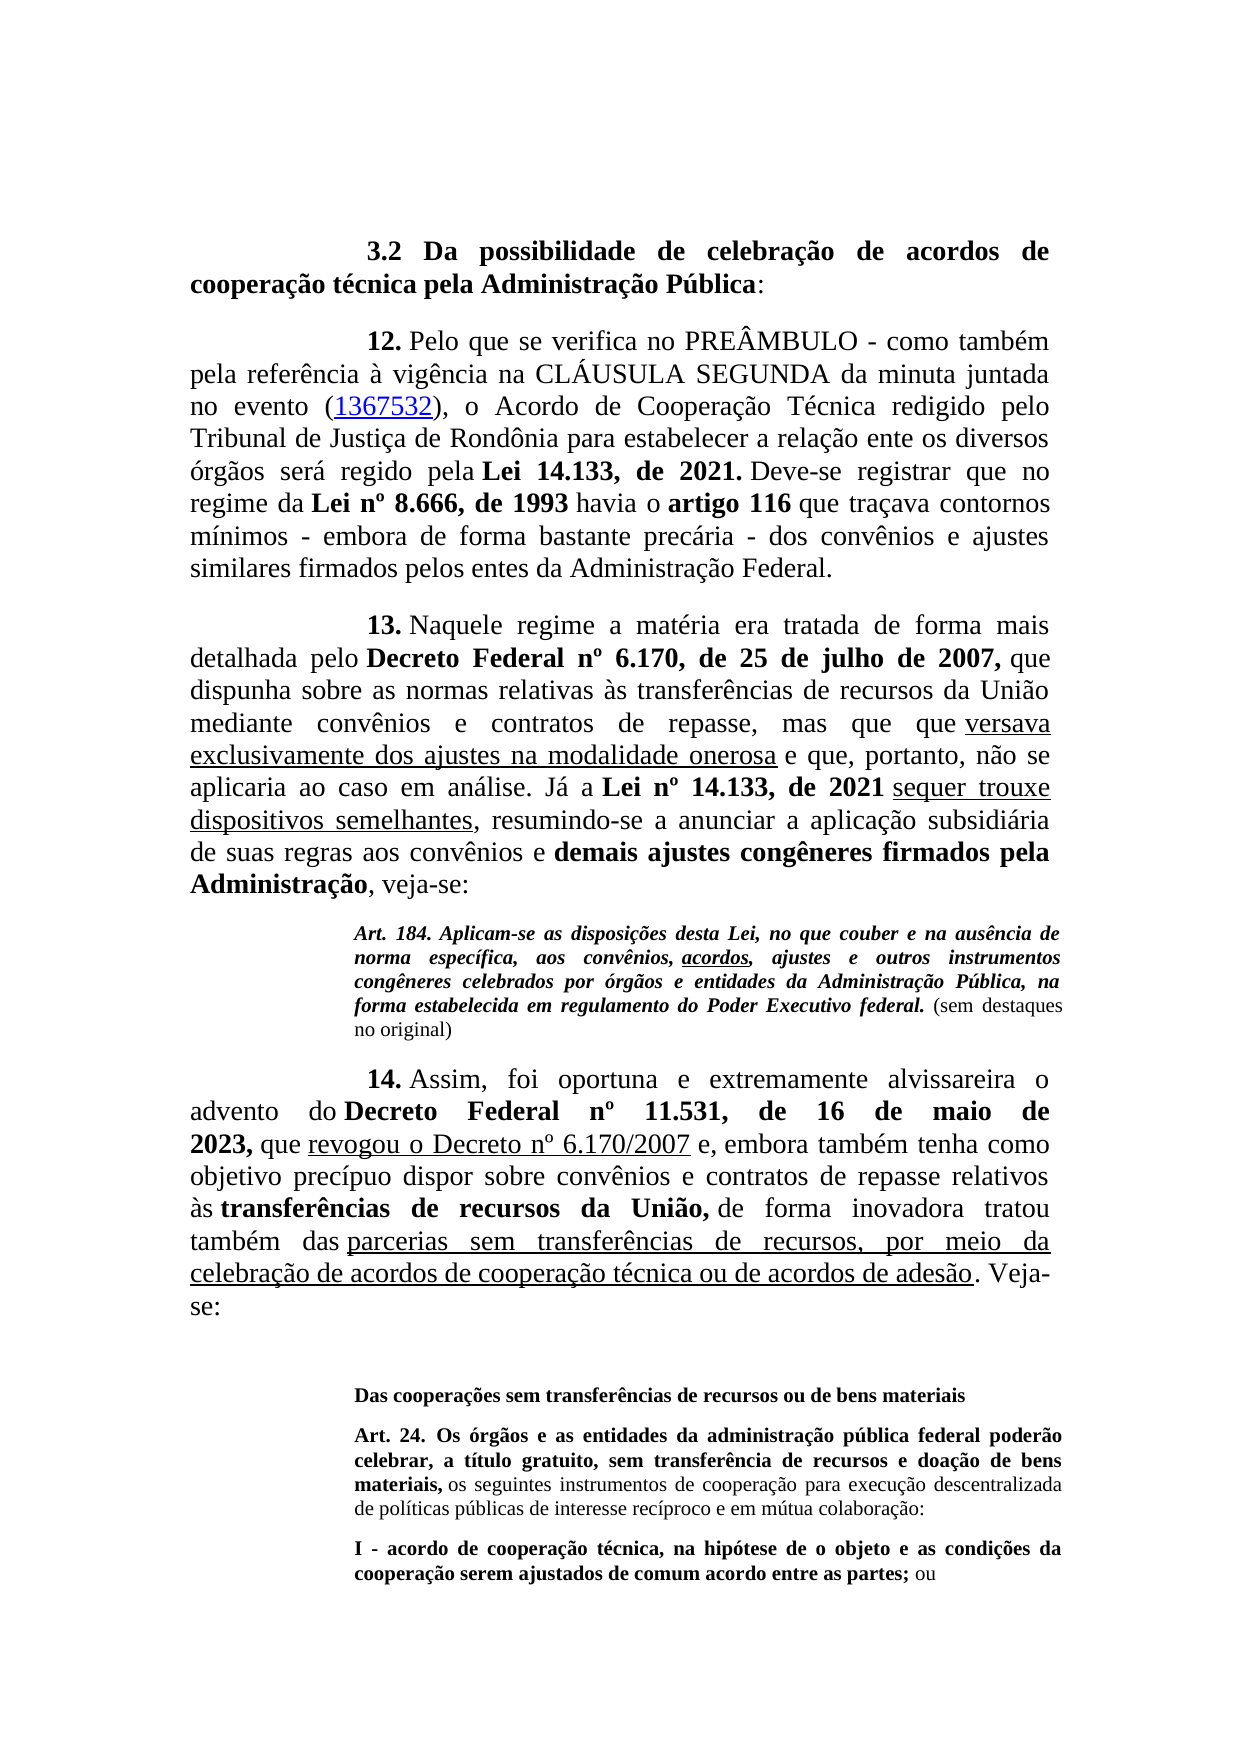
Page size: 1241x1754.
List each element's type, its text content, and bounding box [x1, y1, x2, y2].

text 14. Assim, foi oportuna e extremamente alvissareira o advento do Decreto Federal nº 11.531, de 16 de maio de 2023, que revogou o Decreto nº 6.170/2007 e, embora também tenha como objetivo precípuo dispor sobre convênios e contratos de repasse relativos às transferências de recursos da União, de forma inovadora tratou também das parcerias sem transferências de recursos, por meio da celebração de acordos de cooperação técnica ou de acordos de adesão. Veja-se: [190, 1062, 1051, 1321]
text Art. 184. Aplicam-se as disposições desta Lei, no que couber e na ausência de norma específica, aos convênios, acordos, ajustes e outros instrumentos congêneres celebrados por órgãos e entidades da Administração Pública, na forma estabelecida em regulamento do Poder Executivo federal. (sem destaques no original) [354, 921, 1063, 1041]
text Das cooperações sem transferências de recursos ou de bens materiais [354, 1383, 1063, 1407]
text 13. Naquele regime a matéria era tratada de forma mais detalhada pelo Decreto Federal nº 6.170, de 25 de julho de 2007, que dispunha sobre as normas relativas às transferências de recursos da União mediante convênios e contratos de repasse, mas que que versava exclusivamente dos ajustes na modalidade onerosa e que, portanto, não se aplicaria ao caso em análise. Já a Lei nº 14.133, de 2021 sequer trouxe dispositivos semelhantes, resumindo-se a anunciar a aplicação subsidiária de suas regras aos convênios e demais ajustes congêneres firmados pela Administração, veja-se: [190, 608, 1051, 900]
text I - acordo de cooperação técnica, na hipótese de o objeto e as condições da cooperação serem ajustados de comum acordo entre as partes; ou [354, 1536, 1063, 1584]
text 12. Pelo que se verifica no PREÂMBULO - como também pela referência à vigência na CLÁUSULA SEGUNDA da minuta juntada no evento (1367532), o Acordo de Cooperação Técnica redigido pelo Tribunal de Justiça de Rondônia para estabelecer a relação ente os diversos órgãos será regido pela Lei 14.133, de 2021. Deve-se registrar que no regime da Lei nº 8.666, de 1993 havia o artigo 116 que traçava contornos mínimos - embora de forma bastante precária - dos convênios e ajustes similares firmados pelos entes da Administração Federal. [190, 324, 1051, 583]
text Art. 24. Os órgãos e as entidades da administração pública federal poderão celebrar, a título gratuito, sem transferência de recursos e doação de bens materiais, os seguintes instrumentos de cooperação para execução descentralizada de políticas públicas de interesse recíproco e em mútua colaboração: [354, 1423, 1063, 1520]
text 3.2 Da possibilidade de celebração de acordos de cooperação técnica pela Administração Pública: [190, 234, 1051, 299]
